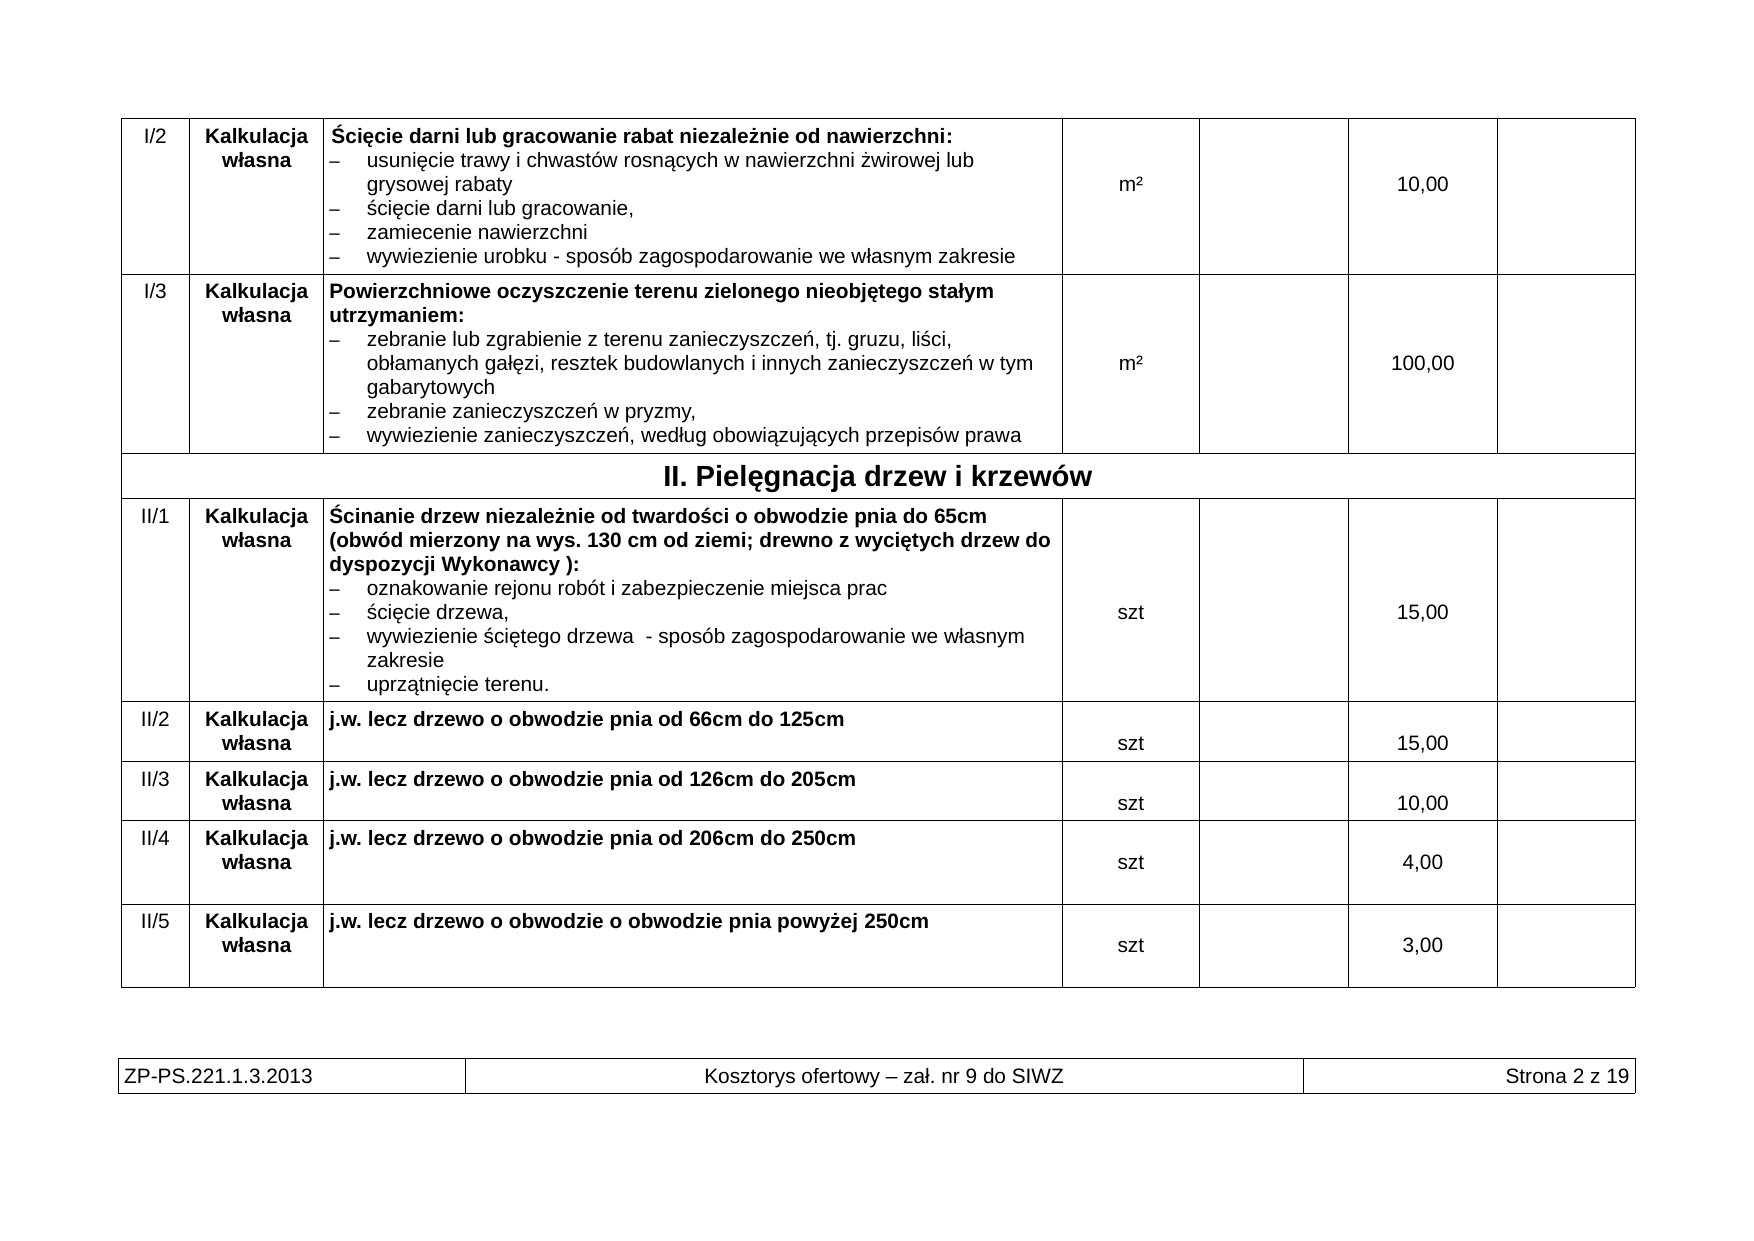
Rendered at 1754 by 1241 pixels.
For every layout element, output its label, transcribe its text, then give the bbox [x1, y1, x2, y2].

table_cell j.w. lecz drzewo o obwodzie pnia od 206cm do 250cm [324, 821, 1062, 903]
table_cell Ścinanie drzew niezależnie od twardości o obwodzie pnia do 65cm (obwód mierzony na wys. 130 cm od ziemi; drewno z wyciętych drzew do dyspozycji Wykonawcy ): oznakowanie rejonu robót i zabezpieczenie miejsca prac ścięcie drzewa, wywiezienie ściętego drzewa - sposób zagospodarowanie we własnym zakresie uprzątnięcie terenu. [324, 499, 1062, 701]
table_cell Powierzchniowe oczyszczenie terenu zielonego nieobjętego stałym utrzymaniem: zebranie lub zgrabienie z terenu zanieczyszczeń, tj. gruzu, liści, obłamanych gałęzi, resztek budowlanych i innych zanieczyszczeń w tym gabarytowych zebranie zanieczyszczeń w pryzmy, wywiezienie zanieczyszczeń, według obowiązujących przepisów prawa [324, 275, 1062, 453]
table_cell Kalkulacja własna [190, 275, 323, 453]
table_cell 15,00 [1349, 499, 1497, 701]
table_cell 3,00 [1349, 905, 1497, 987]
table_cell II/5 [122, 905, 189, 987]
table_cell [1200, 702, 1348, 761]
table_cell [1498, 702, 1635, 761]
table_cell 10,00 [1349, 119, 1497, 273]
table_cell [1200, 119, 1348, 273]
table_cell szt [1063, 762, 1199, 820]
table_cell m² [1063, 119, 1199, 273]
table_cell [1498, 275, 1635, 453]
table_cell Kalkulacja własna [190, 702, 323, 761]
table_cell II/3 [122, 762, 189, 820]
table_cell 100,00 [1349, 275, 1497, 453]
table_cell szt [1063, 702, 1199, 761]
table_cell [1498, 119, 1635, 273]
table_cell [1498, 762, 1635, 820]
table_cell j.w. lecz drzewo o obwodzie pnia od 66cm do 125cm [324, 702, 1062, 761]
table_cell Kalkulacja własna [190, 119, 323, 273]
table_cell Ścięcie darni lub gracowanie rabat niezależnie od nawierzchni: usunięcie trawy i chwastów rosnących w nawierzchni żwirowej lub grysowej rabaty ścięcie darni lub gracowanie, zamiecenie nawierzchni wywiezienie urobku - sposób zagospodarowanie we własnym zakresie [324, 119, 1062, 273]
table_cell m² [1063, 275, 1199, 453]
table_cell j.w. lecz drzewo o obwodzie pnia od 126cm do 205cm [324, 762, 1062, 820]
table_cell Kalkulacja własna [190, 499, 323, 701]
table_cell j.w. lecz drzewo o obwodzie o obwodzie pnia powyżej 250cm [324, 905, 1062, 987]
table_cell [1200, 821, 1348, 903]
table_cell [1200, 499, 1348, 701]
table_cell [1498, 499, 1635, 701]
table_cell [1498, 821, 1635, 903]
table_cell [1498, 905, 1635, 987]
table_cell 10,00 [1349, 762, 1497, 820]
table_cell 4,00 [1349, 821, 1497, 903]
table_cell I/3 [122, 275, 189, 453]
table_cell [1200, 905, 1348, 987]
table_cell Kalkulacja własna [190, 905, 323, 987]
table_cell szt [1063, 821, 1199, 903]
table_cell 15,00 [1349, 702, 1497, 761]
table_cell II/1 [122, 499, 189, 701]
table_cell I/2 [122, 119, 189, 273]
table_cell Kalkulacja własna [190, 821, 323, 903]
table_cell II/4 [122, 821, 189, 903]
table_cell [1200, 762, 1348, 820]
table_cell II/2 [122, 702, 189, 761]
table_cell szt [1063, 499, 1199, 701]
table_cell szt [1063, 905, 1199, 987]
table_cell II. Pielęgnacja drzew i krzewów [122, 454, 1635, 498]
table_cell Kalkulacja własna [190, 762, 323, 820]
table_cell [1200, 275, 1348, 453]
